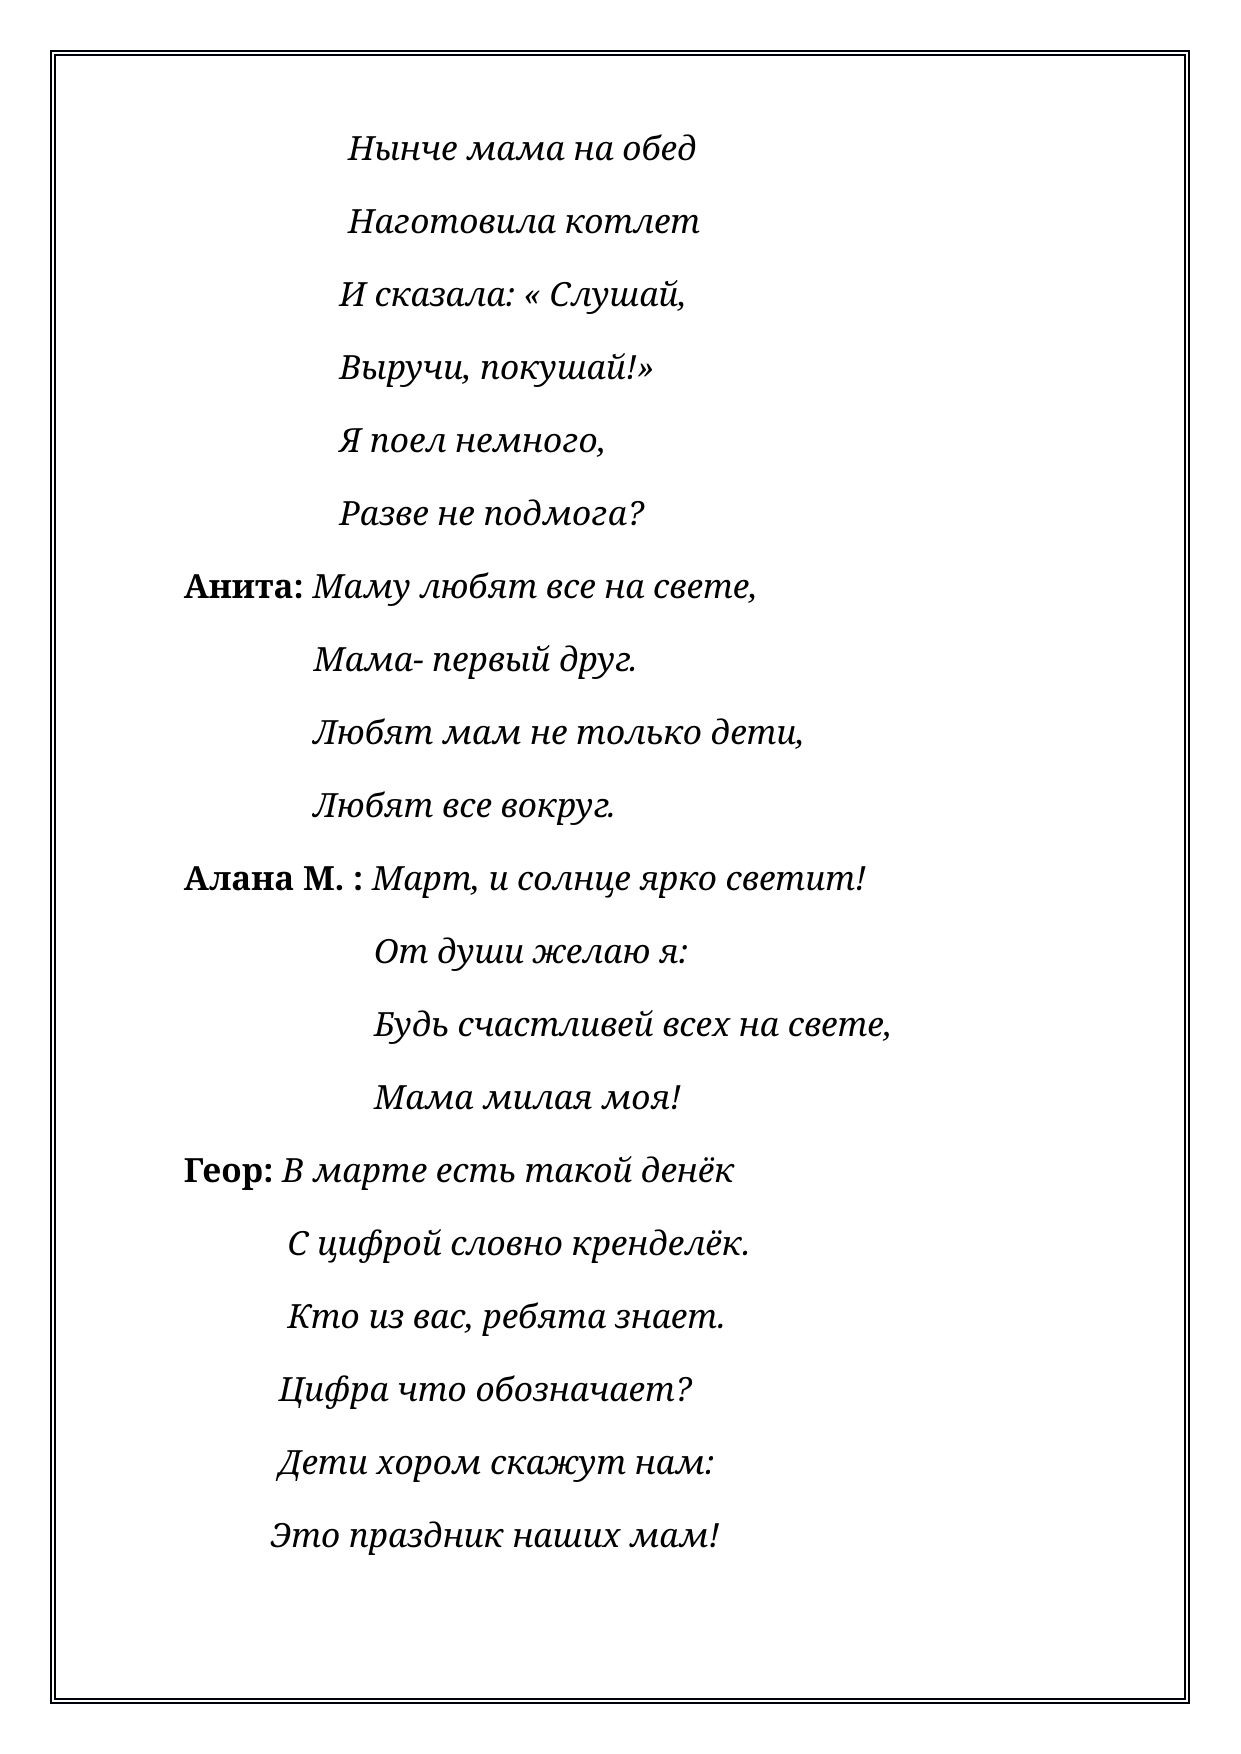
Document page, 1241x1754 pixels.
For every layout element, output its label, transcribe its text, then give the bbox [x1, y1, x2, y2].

text Кто из вас, ребята знает. [183, 1293, 1145, 1338]
text Будь счастливей всех на свете, [183, 1001, 1145, 1046]
text С цифрой словно кренделёк. [183, 1220, 1145, 1265]
text Геор: В марте есть такой денёк [183, 1147, 1145, 1192]
text Наготовила котлет [183, 197, 1145, 243]
text Любят все вокруг. [183, 782, 1145, 827]
text Анита: Маму любят все на свете, [183, 562, 1145, 608]
text Нынче мама на обед [183, 124, 1145, 170]
text Алана М. : Март, и солнце ярко светит! [183, 854, 1145, 900]
text Дети хором скажут нам: [183, 1439, 1145, 1484]
text Выручи, покушай!» [183, 343, 1145, 389]
text Мама- первый друг. [183, 636, 1145, 681]
text И сказала: « Слушай, [183, 270, 1145, 316]
text Разве не подмога? [183, 489, 1145, 535]
text От души желаю я: [183, 928, 1145, 973]
text Я поел немного, [183, 416, 1145, 462]
text Цифра что обозначает? [183, 1366, 1145, 1411]
text Любят мам не только дети, [183, 708, 1145, 754]
text Это праздник наших мам! [183, 1512, 1145, 1557]
text Мама милая моя! [183, 1074, 1145, 1119]
